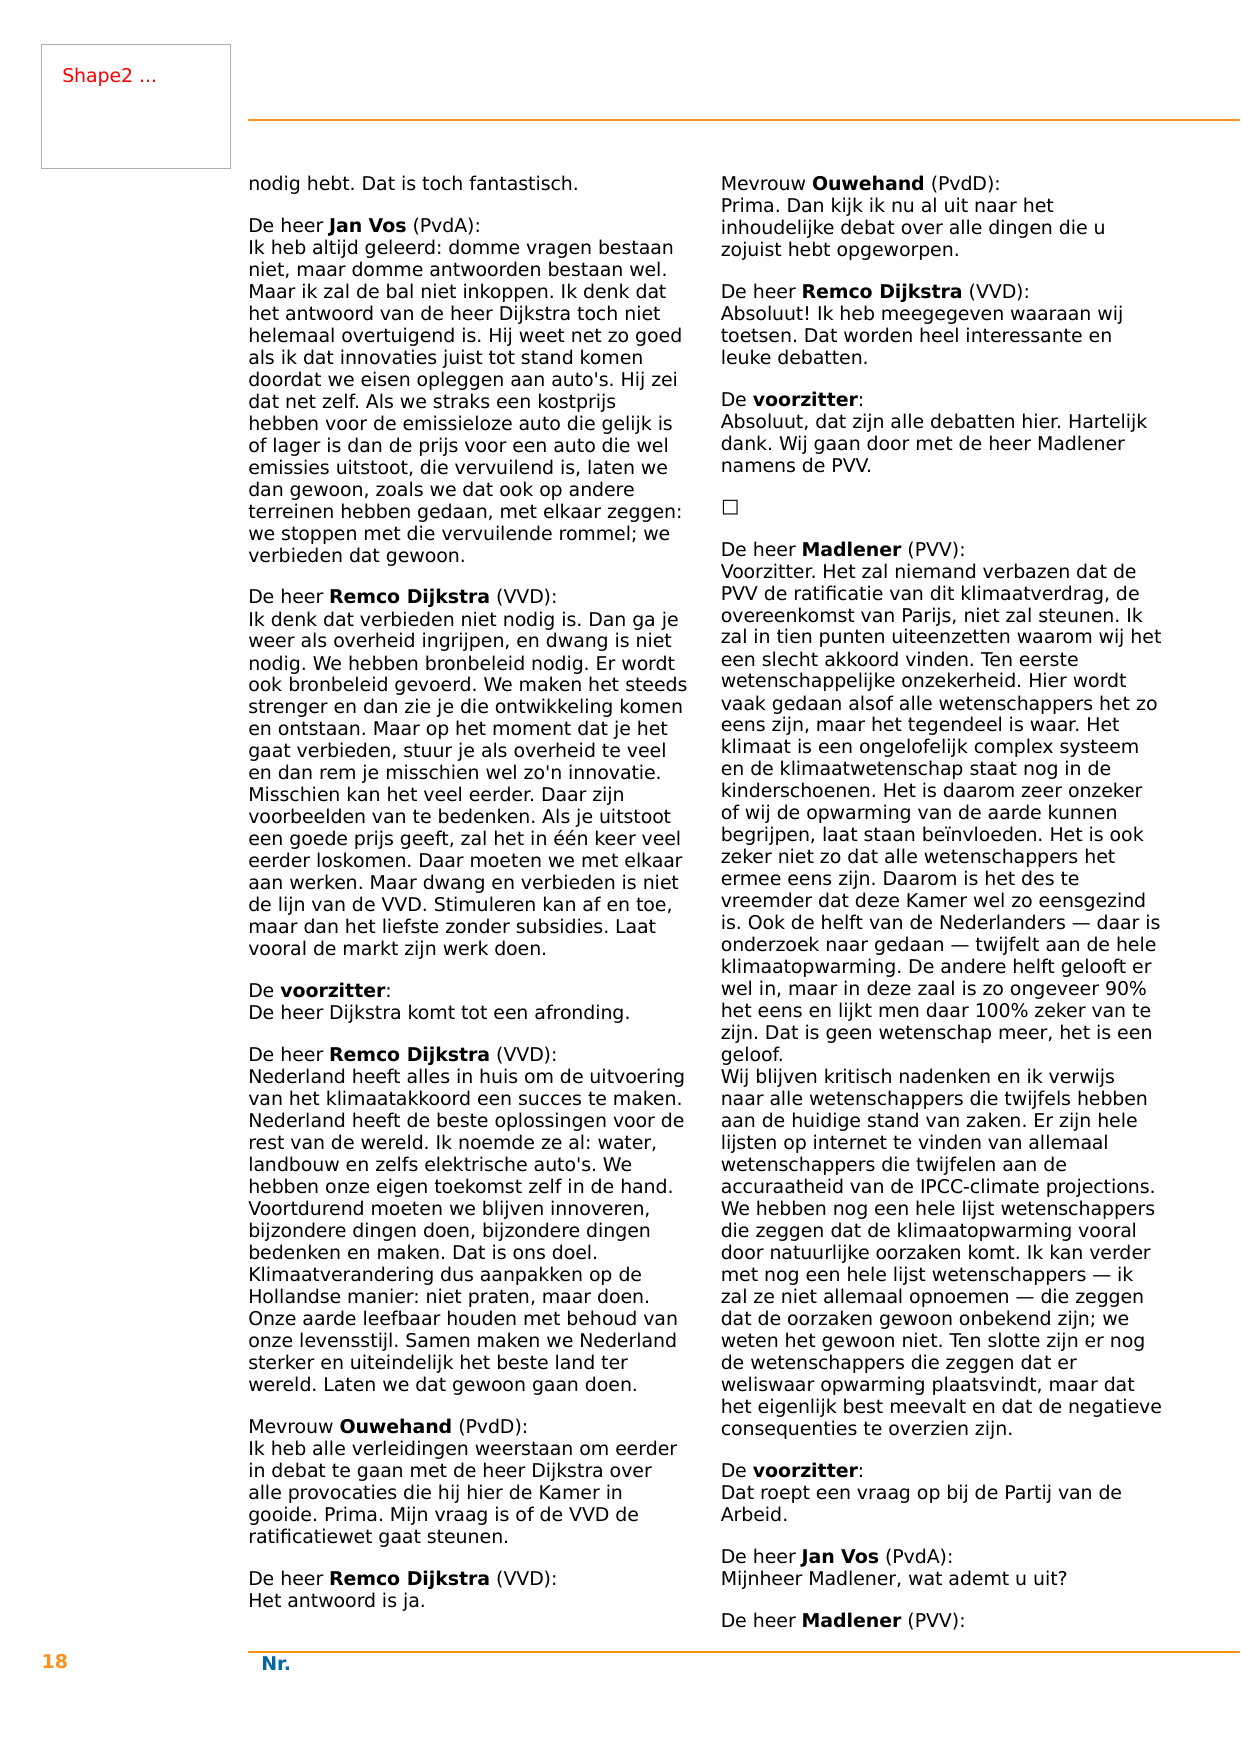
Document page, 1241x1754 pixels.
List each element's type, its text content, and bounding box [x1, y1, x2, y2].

text De heer Madlener (PVV): [721, 538, 1163, 561]
text nodig hebt. Dat is toch fantastisch. [248, 173, 691, 195]
text Absoluut! Ik heb meegegeven waaraan wij toetsen. Dat worden heel interessante en leuke debatten. [721, 303, 1163, 369]
text De heer Remco Dijkstra (VVD): [248, 586, 691, 608]
text De voorzitter: [248, 980, 691, 1002]
text De heer Remco Dijkstra (VVD): [248, 1568, 691, 1589]
text Mevrouw Ouwehand (PvdD): [721, 173, 1163, 195]
text Ik denk dat verbieden niet nodig is. Dan ga je weer als overheid ingrijpen, en dwang is niet nodig. We hebben bronbeleid nodig. Er wordt ook bronbeleid gevoerd. We maken het steeds strenger en dan zie je die ontwikkeling komen en ontstaan. Maar op het moment dat je het gaat verbieden, stuur je als overheid te veel en dan rem je misschien wel zo'n innovatie. Misschien kan het veel eerder. Daar zijn voorbeelden van te bedenken. Als je uitstoot een goede prijs geeft, zal het in één keer veel eerder loskomen. Daar moeten we met elkaar aan werken. Maar dwang en verbieden is niet de lijn van de VVD. Stimuleren kan af en toe, maar dan het liefste zonder subsidies. Laat vooral de markt zijn werk doen. [248, 608, 691, 960]
text Ik heb altijd geleerd: domme vragen bestaan niet, maar domme antwoorden bestaan wel. Maar ik zal de bal niet inkoppen. Ik denk dat het antwoord van de heer Dijkstra toch niet helemaal overtuigend is. Hij weet net zo goed als ik dat innovaties juist tot stand komen doordat we eisen opleggen aan auto's. Hij zei dat net zelf. Als we straks een kostprijs hebben voor de emissieloze auto die gelijk is of lager is dan de prijs voor een auto die wel emissies uitstoot, die vervuilend is, laten we dan gewoon, zoals we dat ook op andere terreinen hebben gedaan, met elkaar zeggen: we stoppen met die vervuilende rommel; we verbieden dat gewoon. [248, 237, 691, 566]
text De heer Jan Vos (PvdA): [248, 215, 691, 237]
text De voorzitter: [721, 389, 1163, 411]
text Absoluut, dat zijn alle debatten hier. Hartelijk dank. Wij gaan door met de heer Madlener namens de PVV. [721, 411, 1163, 477]
text Ik heb alle verleidingen weerstaan om eerder in debat te gaan met de heer Dijkstra over alle provocaties die hij hier de Kamer in gooide. Prima. Mijn vraag is of de VVD de ratificatiewet gaat steunen. [248, 1438, 691, 1548]
text Wij blijven kritisch nadenken en ik verwijs naar alle wetenschappers die twijfels hebben aan de huidige stand van zaken. Er zijn hele lijsten op internet te vinden van allemaal wetenschappers die twijfelen aan de accuraatheid van de IPCC-climate projections. We hebben nog een hele lijst wetenschappers die zeggen dat de klimaatopwarming vooral door natuurlijke oorzaken komt. Ik kan verder met nog een hele lijst wetenschappers — ik zal ze niet allemaal opnoemen — die zeggen dat de oorzaken gewoon onbekend zijn; we weten het gewoon niet. Ten slotte zijn er nog de wetenschappers die zeggen dat er weliswaar opwarming plaatsvindt, maar dat het eigenlijk best meevalt en dat de negatieve consequenties te overzien zijn. [721, 1066, 1163, 1440]
text De heer Dijkstra komt tot een afronding. [248, 1002, 691, 1024]
text Mevrouw Ouwehand (PvdD): [248, 1416, 691, 1438]
text Nederland heeft alles in huis om de uitvoering van het klimaatakkoord een succes te maken. Nederland heeft de beste oplossingen voor de rest van de wereld. Ik noemde ze al: water, landbouw en zelfs elektrische auto's. We hebben onze eigen toekomst zelf in de hand. Voortdurend moeten we blijven innoveren, bijzondere dingen doen, bijzondere dingen bedenken en maken. Dat is ons doel. Klimaatverandering dus aanpakken op de Hollandse manier: niet praten, maar doen. Onze aarde leefbaar houden met behoud van onze levensstijl. Samen maken we Nederland sterker en uiteindelijk het beste land ter wereld. Laten we dat gewoon gaan doen. [248, 1066, 691, 1396]
text Prima. Dan kijk ik nu al uit naar het inhoudelijke debat over alle dingen die u zojuist hebt opgeworpen. [721, 195, 1163, 261]
text Het antwoord is ja. [248, 1589, 691, 1612]
text De heer Remco Dijkstra (VVD): [248, 1044, 691, 1066]
text Mijnheer Madlener, wat ademt u uit? [721, 1568, 1163, 1589]
text ⬜ [721, 497, 1163, 518]
text De voorzitter: [721, 1460, 1163, 1482]
text De heer Madlener (PVV): [721, 1609, 1163, 1632]
text De heer Jan Vos (PvdA): [721, 1546, 1163, 1568]
text De heer Remco Dijkstra (VVD): [721, 281, 1163, 303]
text Voorzitter. Het zal niemand verbazen dat de PVV de ratificatie van dit klimaatverdrag, de overeenkomst van Parijs, niet zal steunen. Ik zal in tien punten uiteenzetten waarom wij het een slecht akkoord vinden. Ten eerste wetenschappelijke onzekerheid. Hier wordt vaak gedaan alsof alle wetenschappers het zo eens zijn, maar het tegendeel is waar. Het klimaat is een ongelofelijk complex systeem en de klimaatwetenschap staat nog in de kinderschoenen. Het is daarom zeer onzeker of wij de opwarming van de aarde kunnen begrijpen, laat staan beïnvloeden. Het is ook zeker niet zo dat alle wetenschappers het ermee eens zijn. Daarom is het des te vreemder dat deze Kamer wel zo eensgezind is. Ook de helft van de Nederlanders — daar is onderzoek naar gedaan — twijfelt aan de hele klimaatopwarming. De andere helft gelooft er wel in, maar in deze zaal is zo ongeveer 90% het eens en lijkt men daar 100% zeker van te zijn. Dat is geen wetenschap meer, het is een geloof. [721, 561, 1163, 1066]
text Dat roept een vraag op bij de Partij van de Arbeid. [721, 1482, 1163, 1526]
